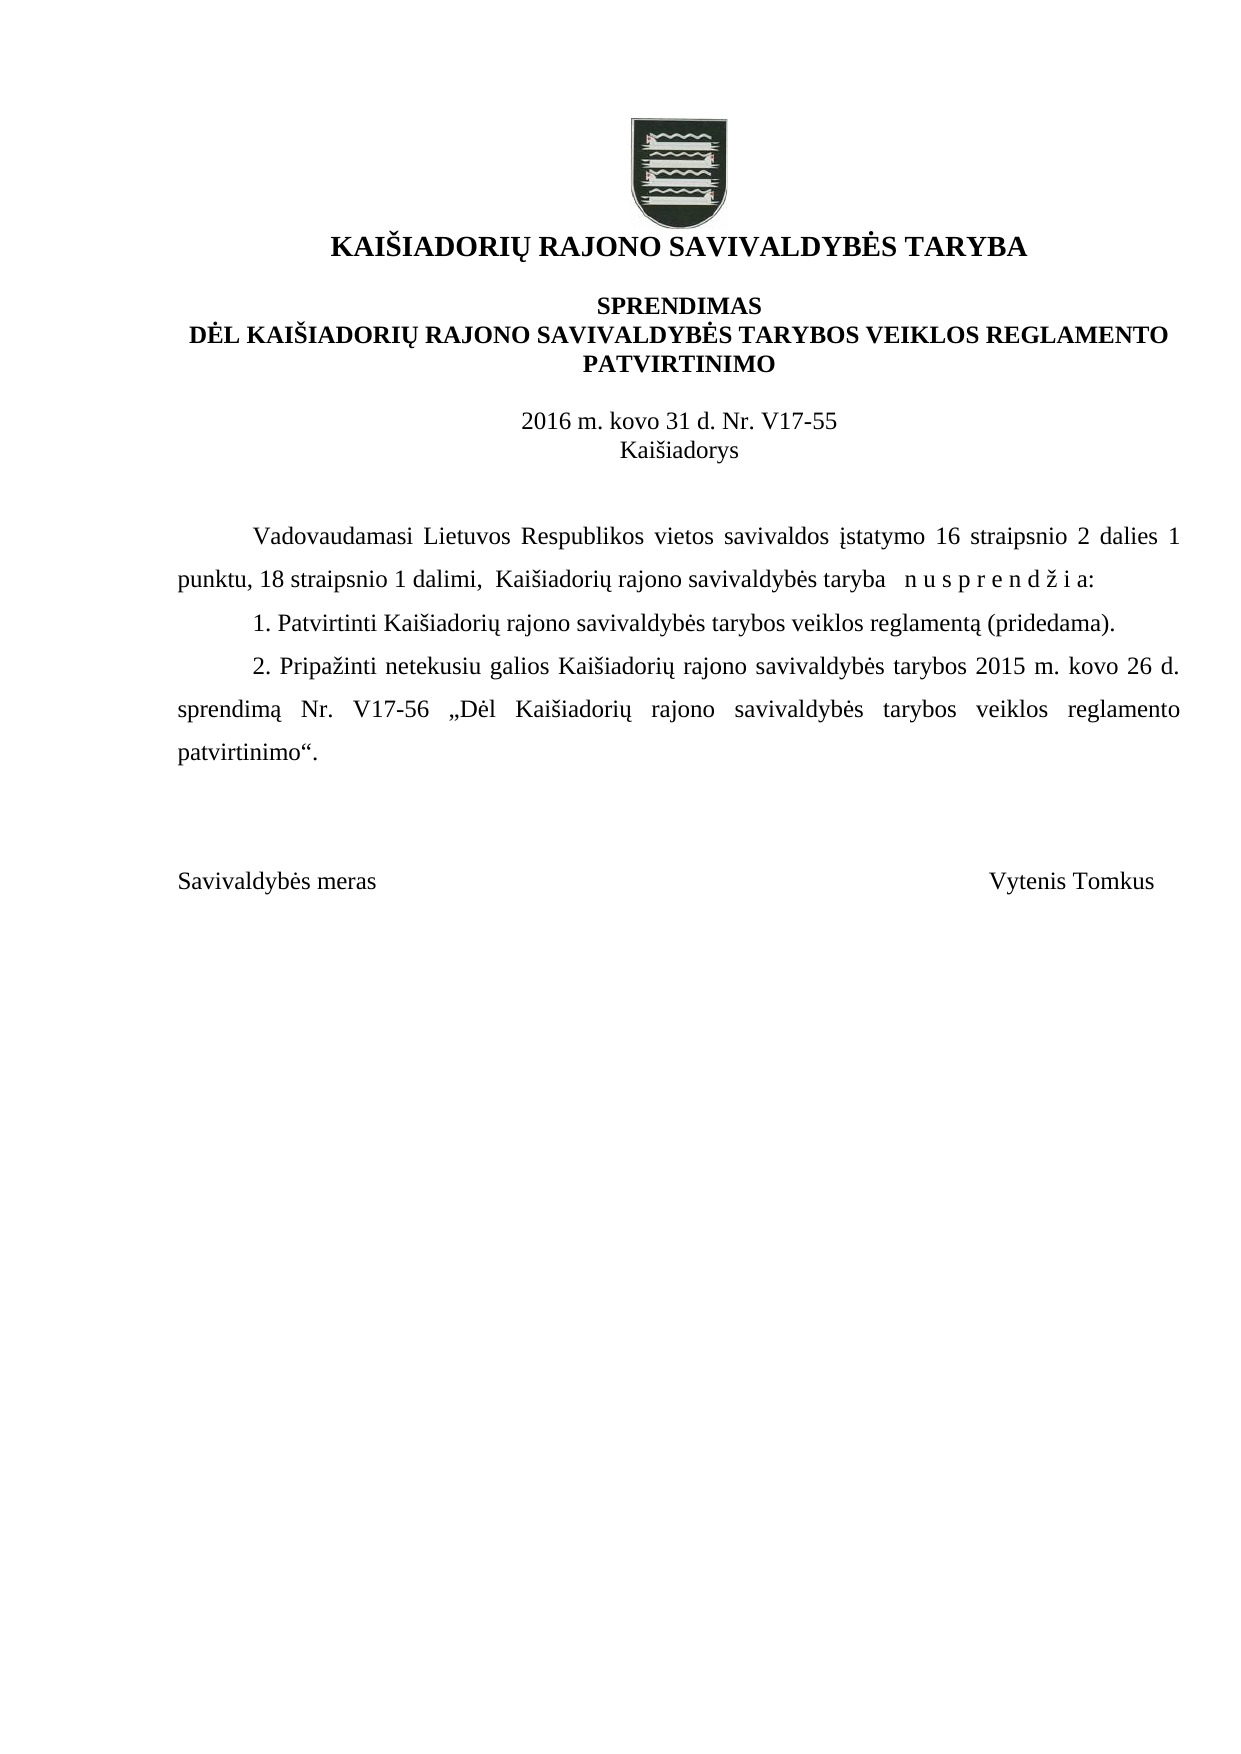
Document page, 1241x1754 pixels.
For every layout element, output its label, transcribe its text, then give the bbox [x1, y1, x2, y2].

text SPRENDIMAS [177, 291, 1181, 320]
text 2. Pripažinti netekusiu galios Kaišiadorių rajono savivaldybės tarybos 2015 m. kovo 26 d. sprendimą Nr. V17-56 „Dėl Kaišiadorių rajono savivaldybės tarybos veiklos reglamento patvirtinimo“. [177, 651, 1181, 766]
text 2016 m. kovo 31 d. Nr. V17-55 [177, 406, 1181, 435]
text DĖL KAIŠIADORIŲ RAJONO SAVIVALDYBĖS TARYBOS VEIKLOS REGLAMENTO PATVIRTINIMO [177, 320, 1181, 378]
text Vadovaudamasi Lietuvos Respublikos vietos savivaldos įstatymo 16 straipsnio 2 dalies 1 punktu, 18 straipsnio 1 dalimi, Kaišiadorių rajono savivaldybės taryba n u s p r e n d ž i a: [177, 521, 1181, 593]
text Kaišiadorys [177, 435, 1181, 464]
text Savivaldybės meras Vytenis Tomkus [177, 866, 1181, 895]
text 1. Patvirtinti Kaišiadorių rajono savivaldybės tarybos veiklos reglamentą (pridedama). [177, 608, 1181, 636]
text KAIŠIADORIŲ RAJONO SAVIVALDYBĖS TARYBA [177, 229, 1181, 263]
